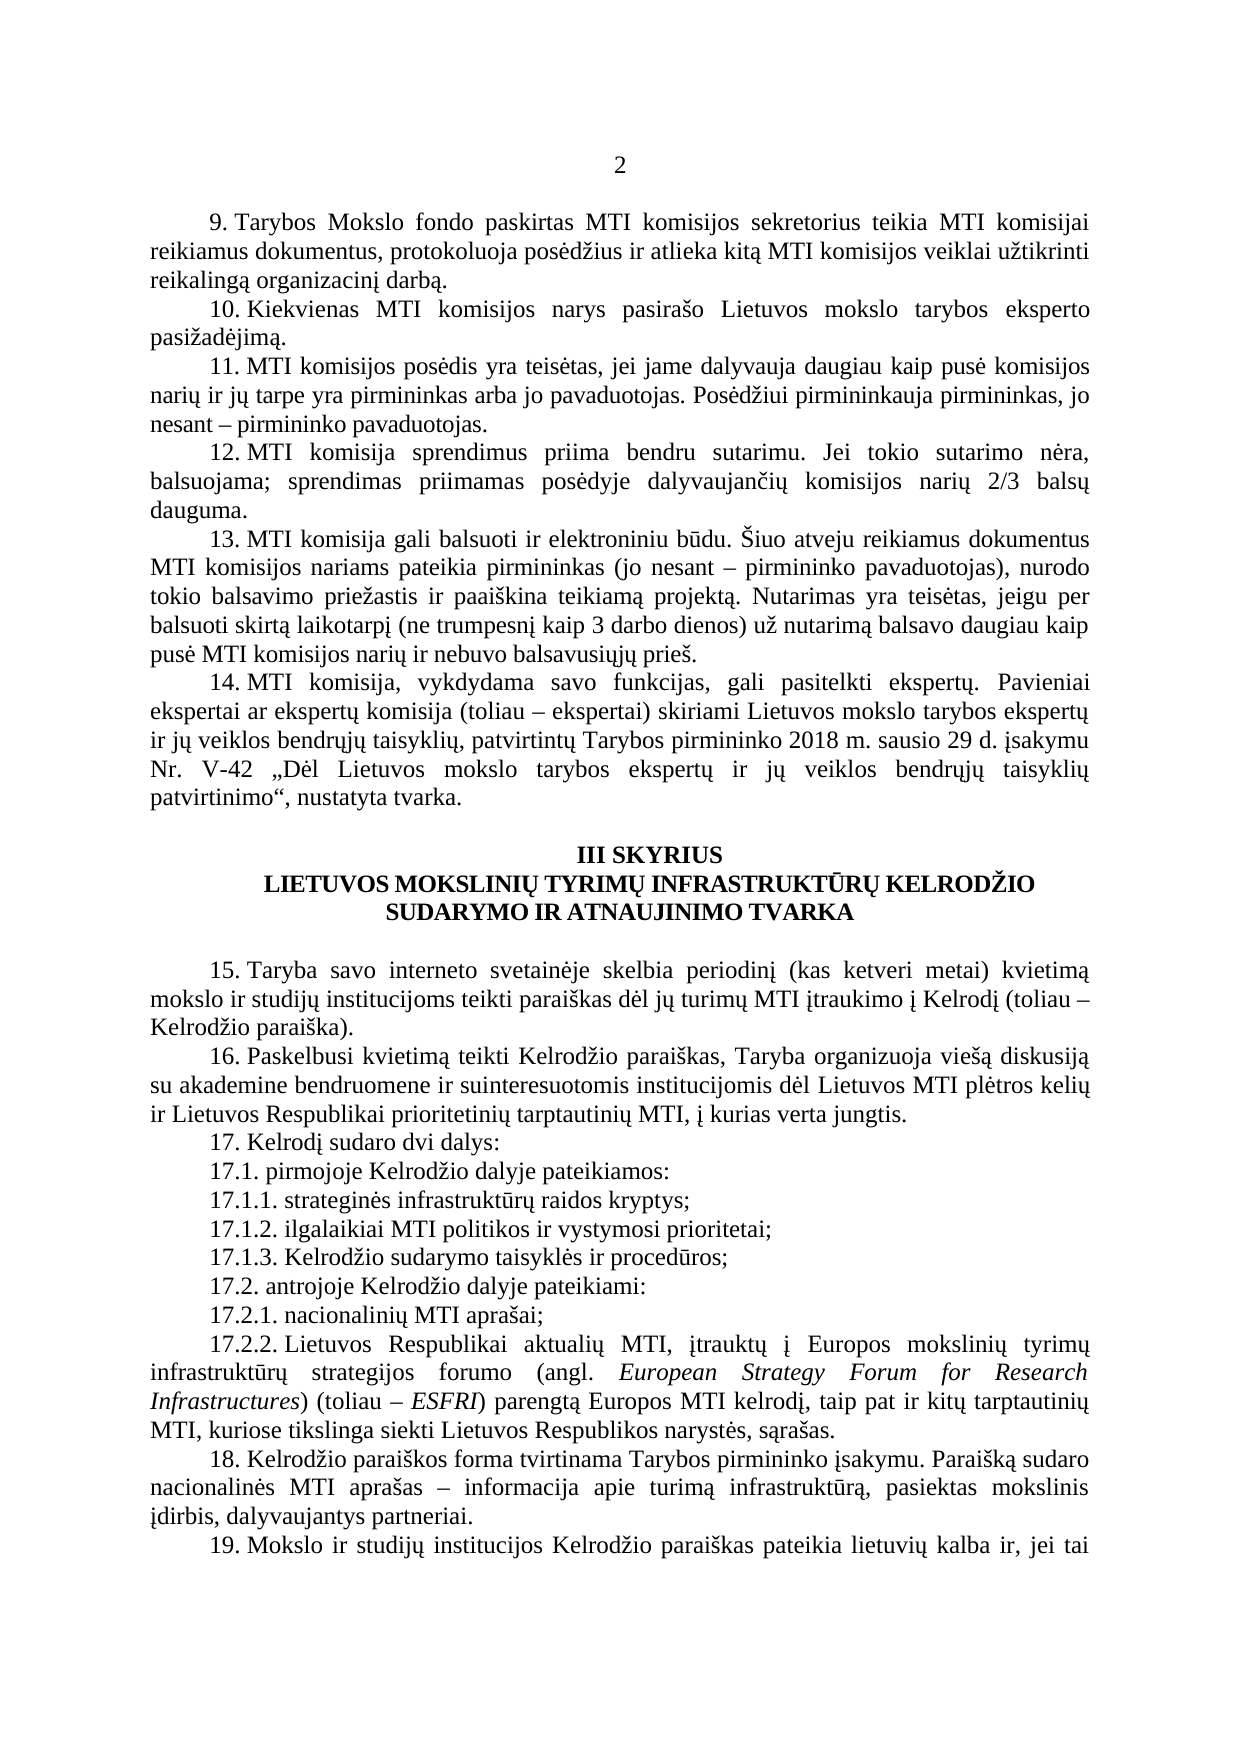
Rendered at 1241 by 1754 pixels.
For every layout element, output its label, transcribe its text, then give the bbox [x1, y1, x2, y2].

text 19. Mokslo ir studijų institucijos Kelrodžio paraiškas pateikia lietuvių kalba ir, jei tai [150, 1530, 1090, 1559]
text 14. MTI komisija, vykdydama savo funkcijas, gali pasitelkti ekspertų. Pavieniai ekspertai ar ekspertų komisija (toliau – ekspertai) skiriami Lietuvos mokslo tarybos ekspertų ir jų veiklos bendrųjų taisyklių, patvirtintų Tarybos pirmininko 2018 m. sausio 29 d. įsakymu Nr. V-42 „Dėl Lietuvos mokslo tarybos ekspertų ir jų veiklos bendrųjų taisyklių patvirtinimo“, nustatyta tvarka. [150, 667, 1090, 811]
text 11. MTI komisijos posėdis yra teisėtas, jei jame dalyvauja daugiau kaip pusė komisijos narių ir jų tarpe yra pirmininkas arba jo pavaduotojas. Posėdžiui pirmininkauja pirmininkas, jo nesant – pirmininko pavaduotojas. [150, 351, 1090, 437]
text 17.2. antrojoje Kelrodžio dalyje pateikiami: [150, 1271, 1090, 1300]
text 17.1.3. Kelrodžio sudarymo taisyklės ir procedūros; [150, 1242, 1090, 1271]
text 18. Kelrodžio paraiškos forma tvirtinama Tarybos pirmininko įsakymu. Paraišką sudaro nacionalinės MTI aprašas – informacija apie turimą infrastruktūrą, pasiektas mokslinis įdirbis, dalyvaujantys partneriai. [150, 1444, 1090, 1530]
text 17.1.1. strateginės infrastruktūrų raidos kryptys; [150, 1185, 1090, 1214]
text IiI SKYRIUS [150, 840, 1090, 869]
text 15. Taryba savo interneto svetainėje skelbia periodinį (kas ketveri metai) kvietimą mokslo ir studijų institucijoms teikti paraiškas dėl jų turimų MTI įtraukimo į Kelrodį (toliau – Kelrodžio paraiška). [150, 955, 1090, 1041]
text 10. Kiekvienas MTI komisijos narys pasirašo Lietuvos mokslo tarybos eksperto pasižadėjimą. [150, 294, 1090, 351]
text 9. Tarybos Mokslo fondo paskirtas MTI komisijos sekretorius teikia MTI komisijai reikiamus dokumentus, protokoluoja posėdžius ir atlieka kitą MTI komisijos veiklai užtikrinti reikalingą organizacinį darbą. [150, 207, 1090, 294]
text 17. Kelrodį sudaro dvi dalys: [150, 1127, 1090, 1156]
text LIETUVOS MOKSLINIŲ TYRIMŲ INFRASTRUKTŪRŲ KELRODŽIO SUDARYMO IR ATNAUJINIMO TVARKA [150, 869, 1090, 926]
text 13. MTI komisija gali balsuoti ir elektroniniu būdu. Šiuo atveju reikiamus dokumentus MTI komisijos nariams pateikia pirmininkas (jo nesant – pirmininko pavaduotojas), nurodo tokio balsavimo priežastis ir paaiškina teikiamą projektą. Nutarimas yra teisėtas, jeigu per balsuoti skirtą laikotarpį (ne trumpesnį kaip 3 darbo dienos) už nutarimą balsavo daugiau kaip pusė MTI komisijos narių ir nebuvo balsavusiųjų prieš. [150, 524, 1090, 667]
text 16. Paskelbusi kvietimą teikti Kelrodžio paraiškas, Taryba organizuoja viešą diskusiją su akademine bendruomene ir suinteresuotomis institucijomis dėl Lietuvos MTI plėtros kelių ir Lietuvos Respublikai prioritetinių tarptautinių MTI, į kurias verta jungtis. [150, 1041, 1090, 1127]
text 17.2.2. Lietuvos Respublikai aktualių MTI, įtrauktų į Europos mokslinių tyrimų infrastruktūrų strategijos forumo (angl. European Strategy Forum for Research Infrastructures) (toliau – ESFRI) parengtą Europos MTI kelrodį, taip pat ir kitų tarptautinių MTI, kuriose tikslinga siekti Lietuvos Respublikos narystės, sąrašas. [150, 1329, 1090, 1444]
text 17.2.1. nacionalinių MTI aprašai; [150, 1300, 1090, 1329]
text 12. MTI komisija sprendimus priima bendru sutarimu. Jei tokio sutarimo nėra, balsuojama; sprendimas priimamas posėdyje dalyvaujančių komisijos narių 2/3 balsų dauguma. [150, 437, 1090, 524]
text 17.1.2. ilgalaikiai MTI politikos ir vystymosi prioritetai; [150, 1214, 1090, 1242]
text 17.1. pirmojoje Kelrodžio dalyje pateikiamos: [150, 1156, 1090, 1185]
